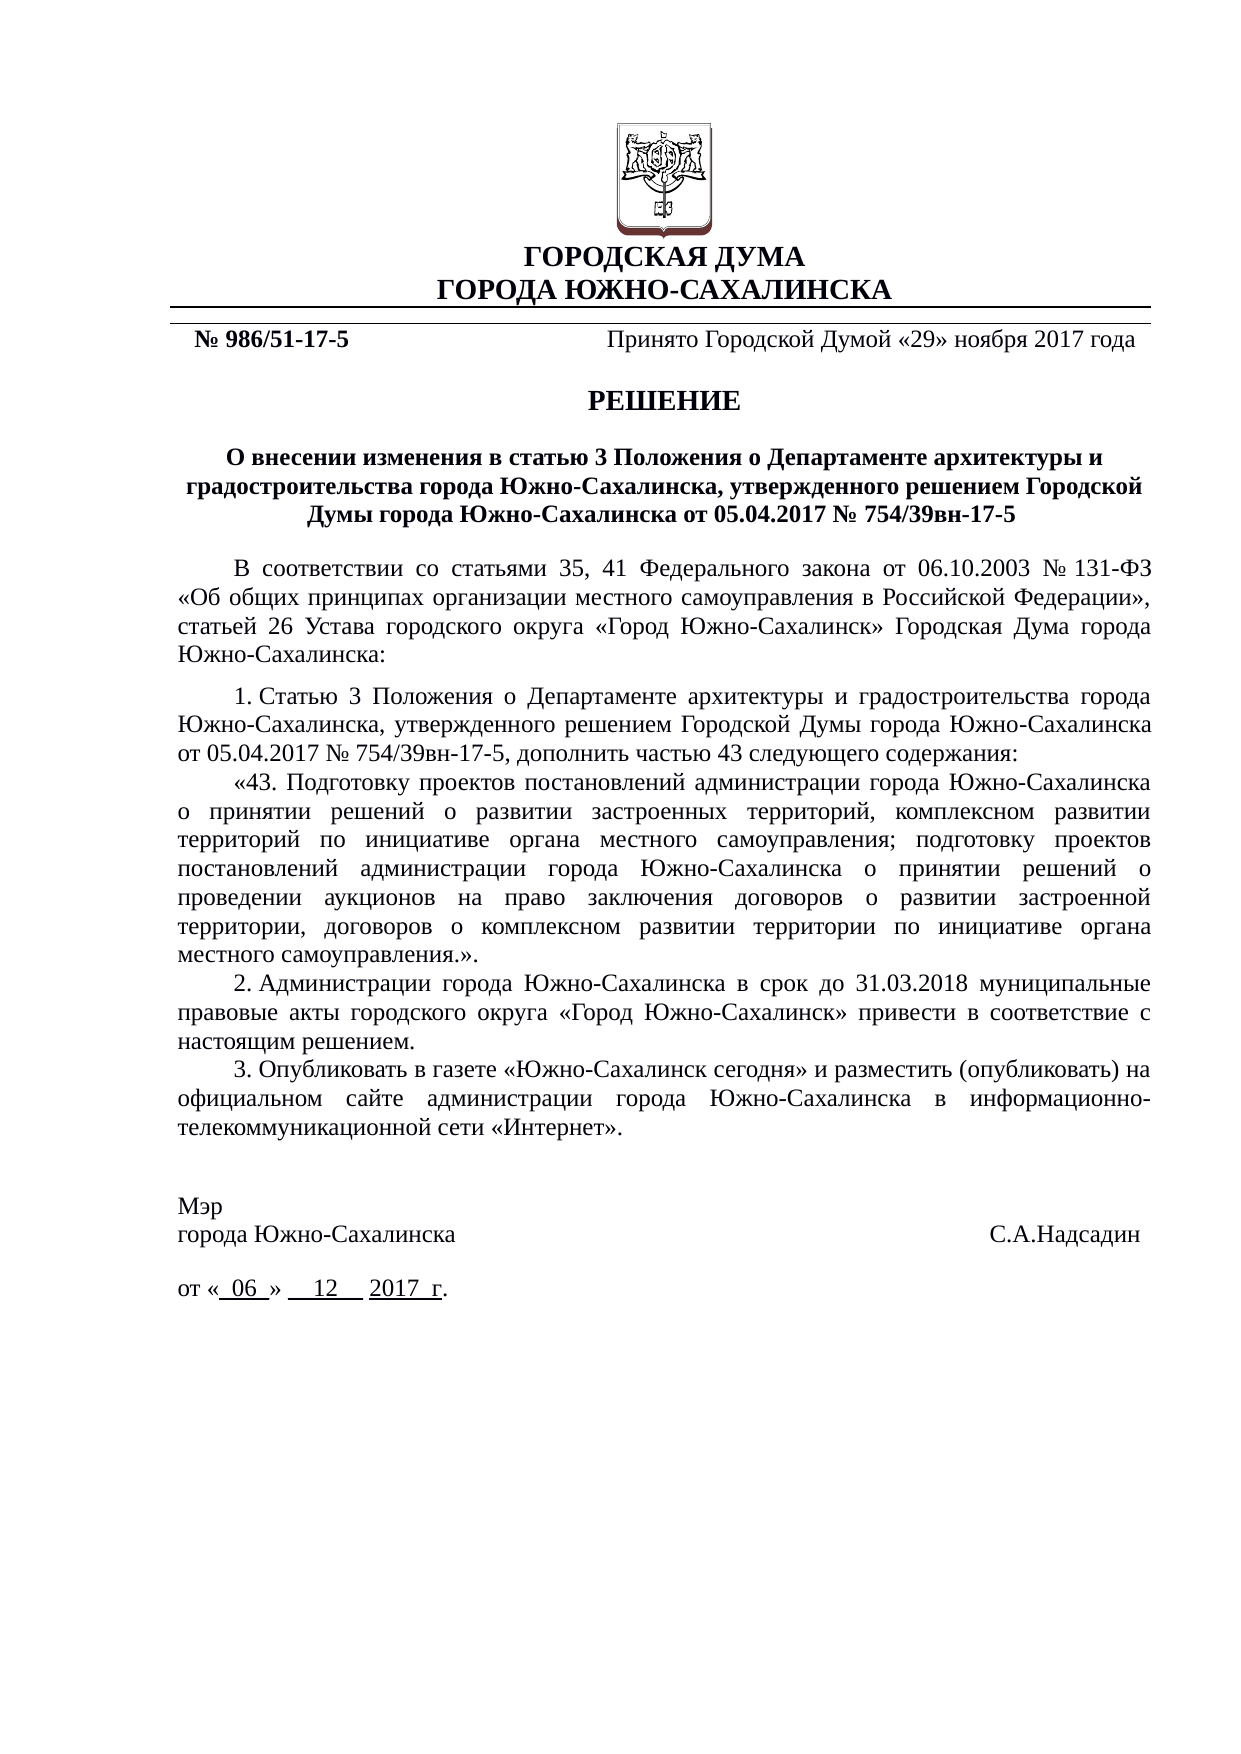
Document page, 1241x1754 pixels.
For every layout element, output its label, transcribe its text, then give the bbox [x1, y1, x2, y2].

text города Южно-Сахалинска С.А.Надсадин [177, 1219, 1152, 1248]
text 3. Опубликовать в газете «Южно-Сахалинск сегодня» и разместить (опубликовать) на официальном сайте администрации города Южно-Сахалинска в информационно-телекоммуникационной сети «Интернет». [177, 1054, 1152, 1141]
text «43. Подготовку проектов постановлений администрации города Южно-Сахалинска о принятии решений о развитии застроенных территорий, комплексном развитии территорий по инициативе органа местного самоуправления; подготовку проектов постановлений администрации города Южно-Сахалинска о принятии решений о проведении аукционов на право заключения договоров о развитии застроенной территории, договоров о комплексном развитии территории по инициативе органа местного самоуправления.». [177, 767, 1152, 968]
text В соответствии со статьями 35, 41 Федерального закона от 06.10.2003 № 131-ФЗ «Об общих принципах организации местного самоуправления в Российской Федерации», статьей 26 Устава городского округа «Город Южно-Сахалинск» Городская Дума города Южно-Сахалинска: [177, 553, 1152, 668]
text О внесении изменения в статью 3 Положения о Департаменте архитектуры и градостроительства города Южно-Сахалинска, утвержденного решением Городской Думы города Южно-Сахалинска от 05.04.2017 № 754/39вн-17-5 [177, 442, 1152, 528]
text Мэр [177, 1191, 1152, 1219]
text 2. Администрации города Южно-Сахалинска в срок до 31.03.2018 муниципальные правовые акты городского округа «Город Южно-Сахалинск» привести в соответствие с настоящим решением. [177, 968, 1152, 1054]
text от «_06_» __12__ 2017_г. [177, 1273, 1152, 1302]
text городА южно-сахалинскА [177, 272, 1152, 306]
text РЕШЕНИЕ [177, 383, 1152, 417]
text 1. Статью 3 Положения о Департаменте архитектуры и градостроительства города Южно-Сахалинска, утвержденного решением Городской Думы города Южно-Сахалинска от 05.04.2017 № 754/39вн-17-5, дополнить частью 43 следующего содержания: [177, 681, 1152, 767]
text № 986/51-17-5 Принято Городской Думой «29» ноября 2017 года [177, 324, 1152, 353]
table_header [170, 308, 1151, 323]
text ГОРОДСКАЯ ДУМА [177, 239, 1152, 272]
